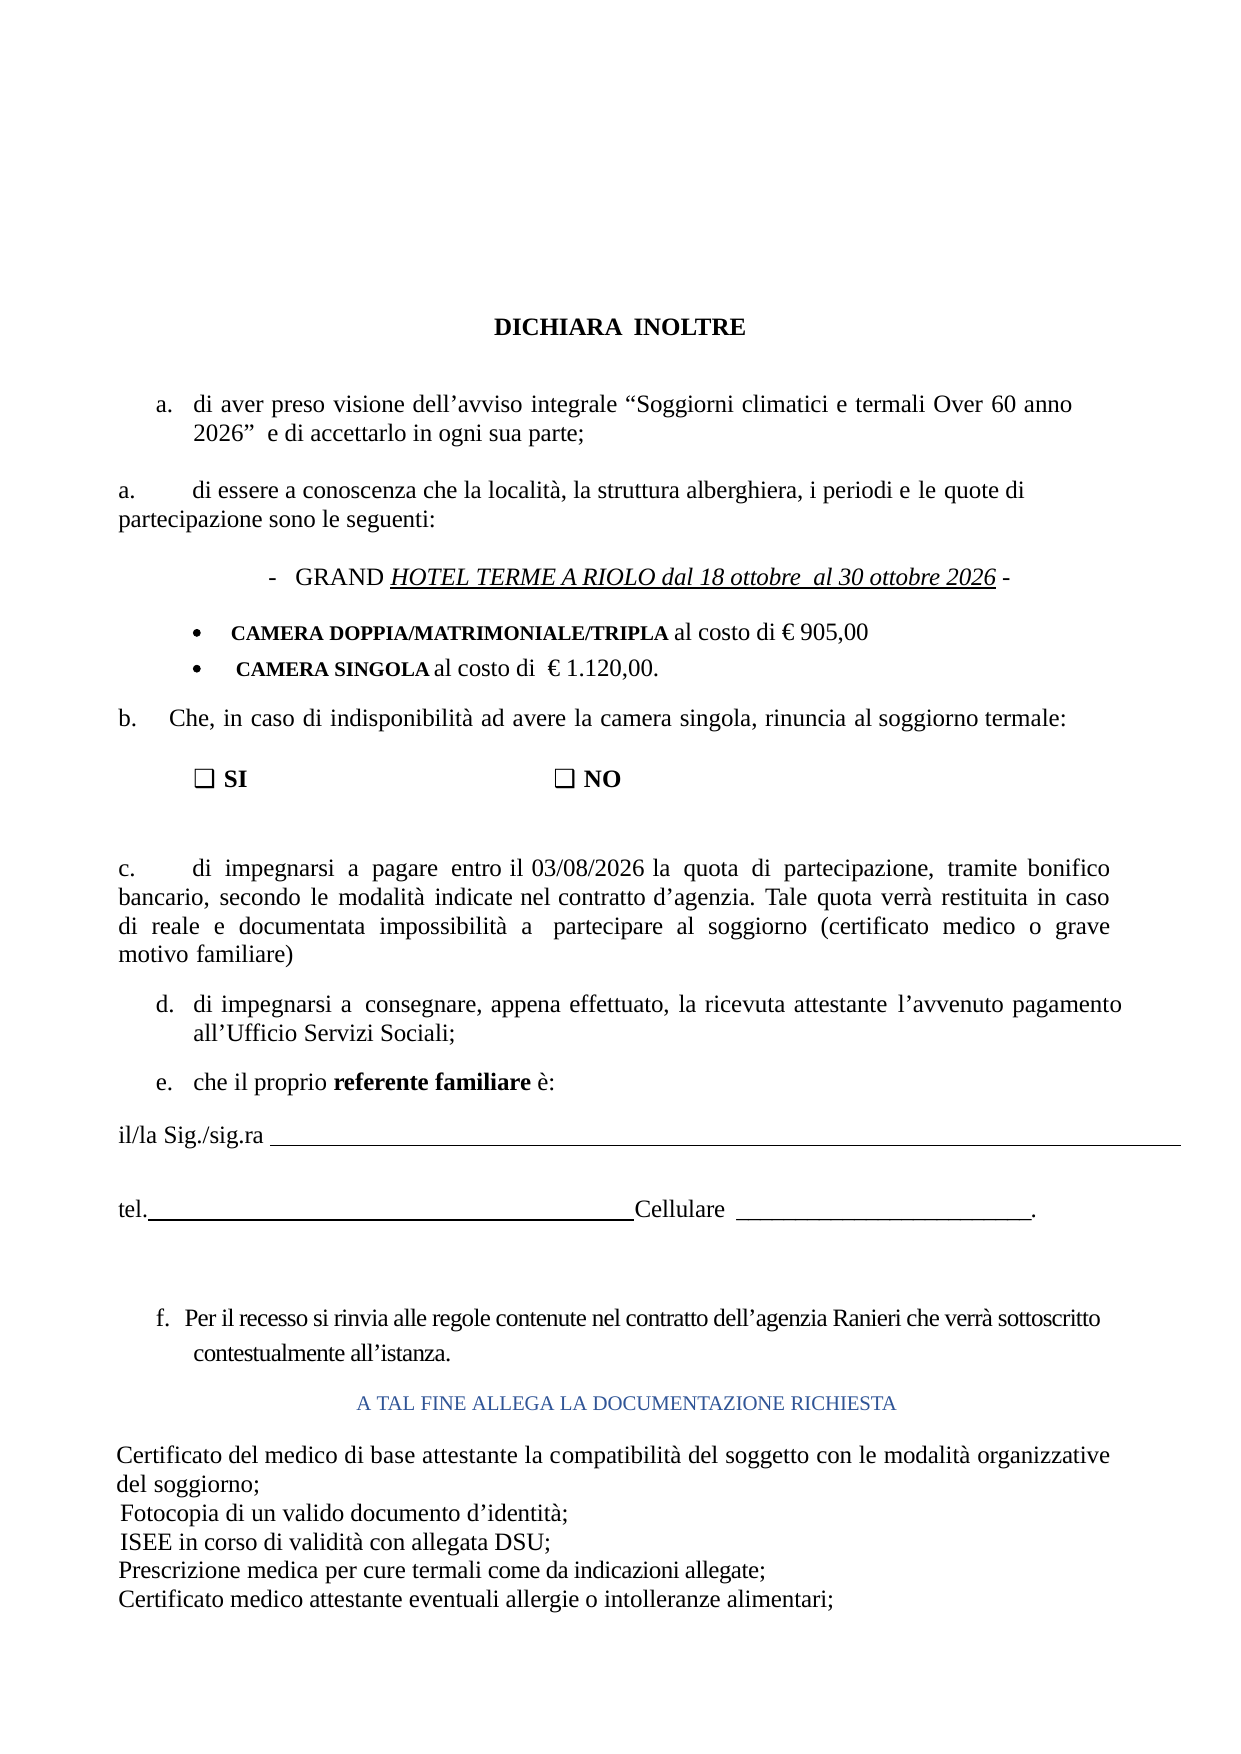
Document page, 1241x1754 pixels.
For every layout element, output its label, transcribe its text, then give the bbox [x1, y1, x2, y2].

list che il proprio referente familiare è: [156, 1067, 1122, 1096]
text - GRAND HOTEL TERME A RIOLO dal 18 ottobre al 30 ottobre 2026 - [231, 562, 1122, 591]
list CAMERA DOPPIA/MATRIMONIALE/TRIPLA al costo di € 905,00 [193, 612, 1122, 647]
text DICHIARA INOLTRE [118, 312, 1122, 341]
list di impegnarsi a consegnare, appena effettuato, la ricevuta attestante l’avvenuto pagamento all’Ufficio Servizi Sociali; [156, 989, 1122, 1046]
list di impegnarsi a pagare entro il 03/08/2026 la quota di partecipazione, tramite bonifico bancario, secondo le modalità indicate nel contratto d’agenzia. Tale quota verrà restituita in caso di reale e documentata impossibilità a partecipare al soggiorno (certificato medico o grave motivo familiare) [118, 853, 1110, 968]
list Che, in caso di indisponibilità ad avere la camera singola, rinuncia al soggiorno termale: [118, 714, 383, 729]
text il/la Sig./sig.ra [118, 1120, 1122, 1149]
text Fotocopia di un valido documento d’identità; [120, 1498, 1122, 1527]
list CAMERA SINGOLA al costo di € 1.120,00. [193, 647, 1122, 683]
text tel. Cellulare _________________________. [118, 1194, 1122, 1223]
text ISEE in corso di validità con allegata DSU; [120, 1527, 1122, 1555]
text Prescrizione medica per cure termali come da indicazioni allegate; [118, 1555, 1122, 1584]
list Per il recesso si rinvia alle regole contenute nel contratto dell’agenzia Ranieri che verrà sottoscritto contestualmente all’istanza. [156, 1303, 1122, 1367]
text Certificato medico attestante eventuali allergie o intolleranze alimentari; [118, 1584, 1122, 1613]
list Che, in caso di indisponibilità ad avere la camera singola, rinuncia al soggiorno termale: [382, 714, 1109, 729]
list di essere a conoscenza che la località, la struttura alberghiera, i periodi e le quote di partecipazione sono le seguenti: [118, 475, 1109, 533]
list di aver preso visione dell’avviso integrale “Soggiorni climatici e termali Over 60 anno 2026” e di accettarlo in ogni sua parte; [156, 389, 1122, 447]
text Certificato del medico di base attestante la compatibilità del soggetto con le modalità organizzative del soggiorno; [116, 1440, 1111, 1498]
subtitle A TAL FINE ALLEGA LA DOCUMENTAZIONE RICHIESTA [356, 1391, 1122, 1415]
text ❑ SI ❑ NO [193, 773, 1109, 792]
